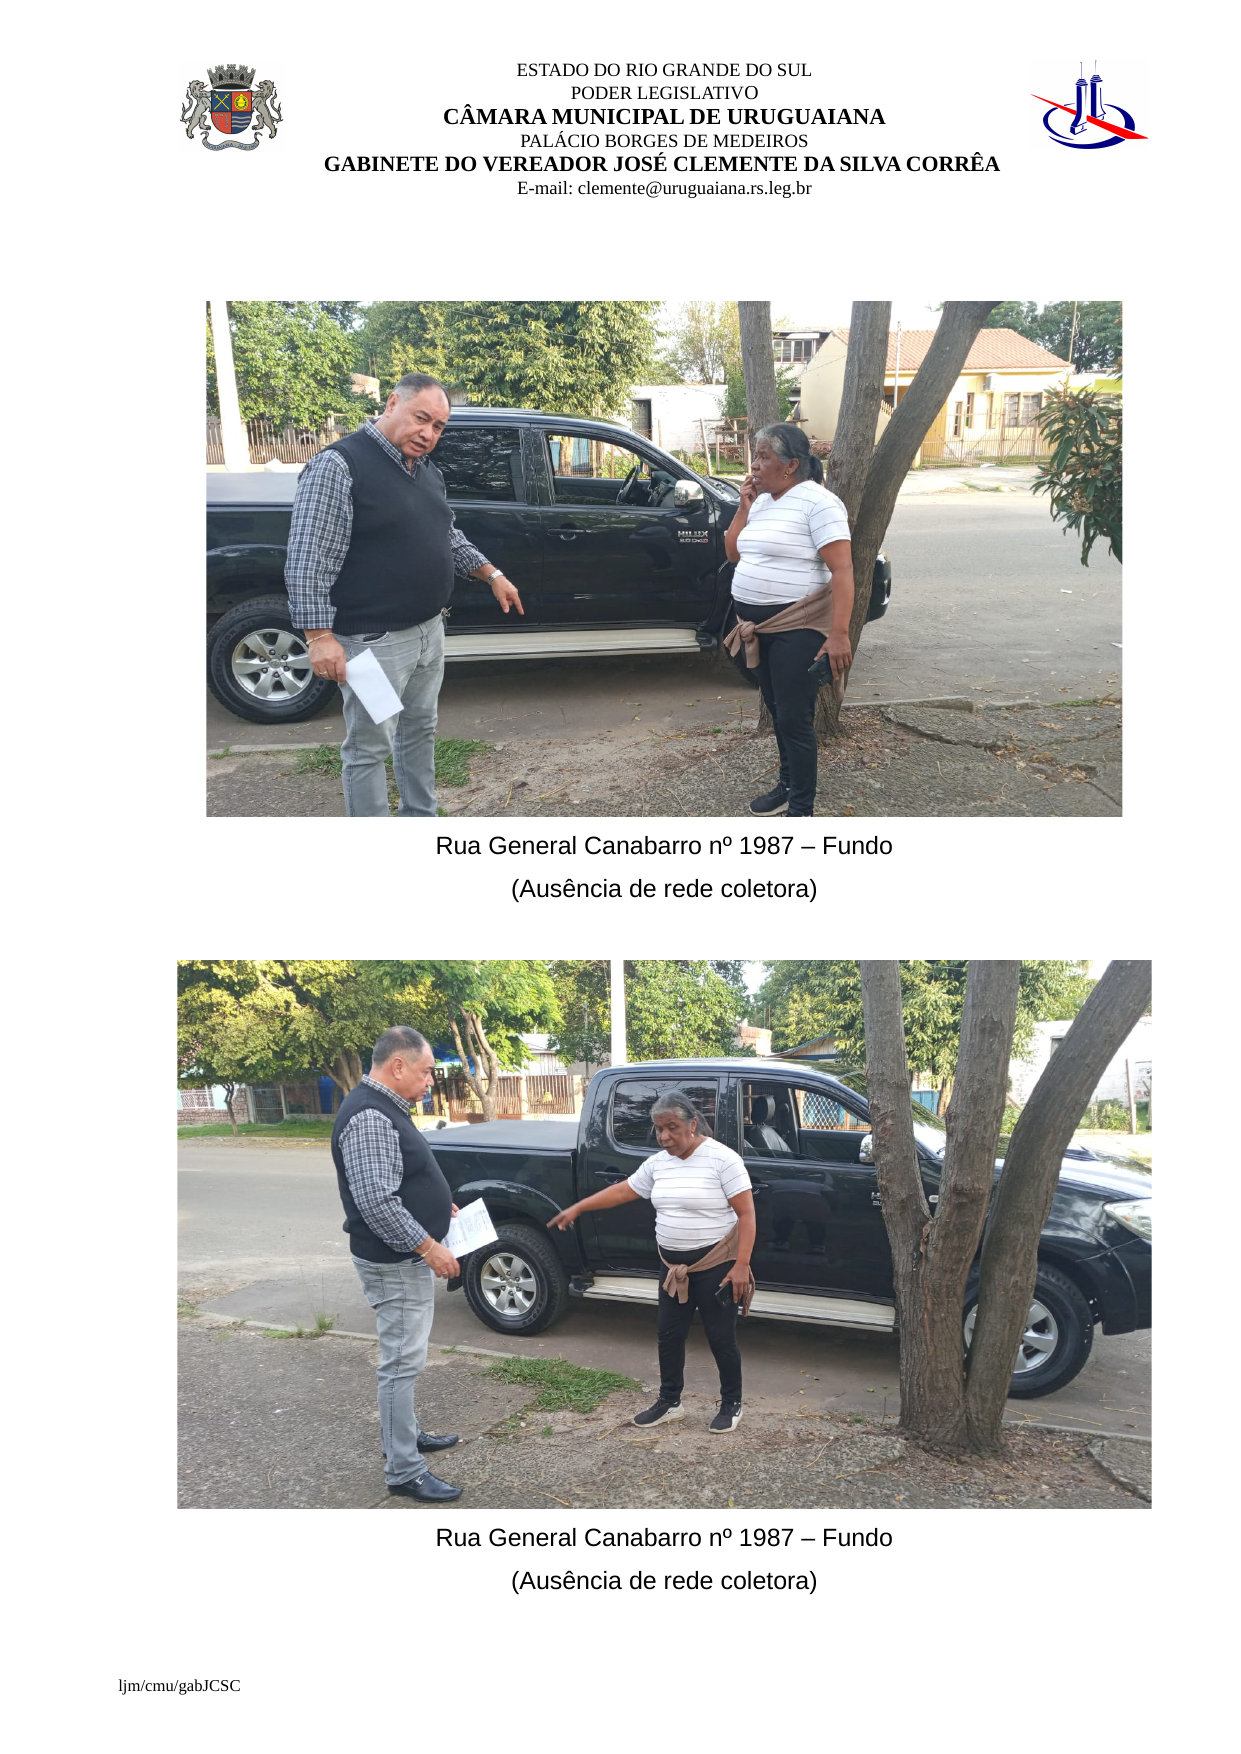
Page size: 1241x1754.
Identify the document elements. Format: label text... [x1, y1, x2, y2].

picture [177, 960, 1152, 1509]
text Rua General Canabarro nº 1987 – Fundo [177, 301, 1152, 859]
text (Ausência de rede coletora) [177, 874, 1152, 903]
picture [206, 301, 1123, 817]
picture [1030, 60, 1149, 149]
text (Ausência de rede coletora) [177, 1566, 1152, 1594]
picture [179, 62, 285, 152]
text Rua General Canabarro nº 1987 – Fundo [177, 1509, 1152, 1551]
